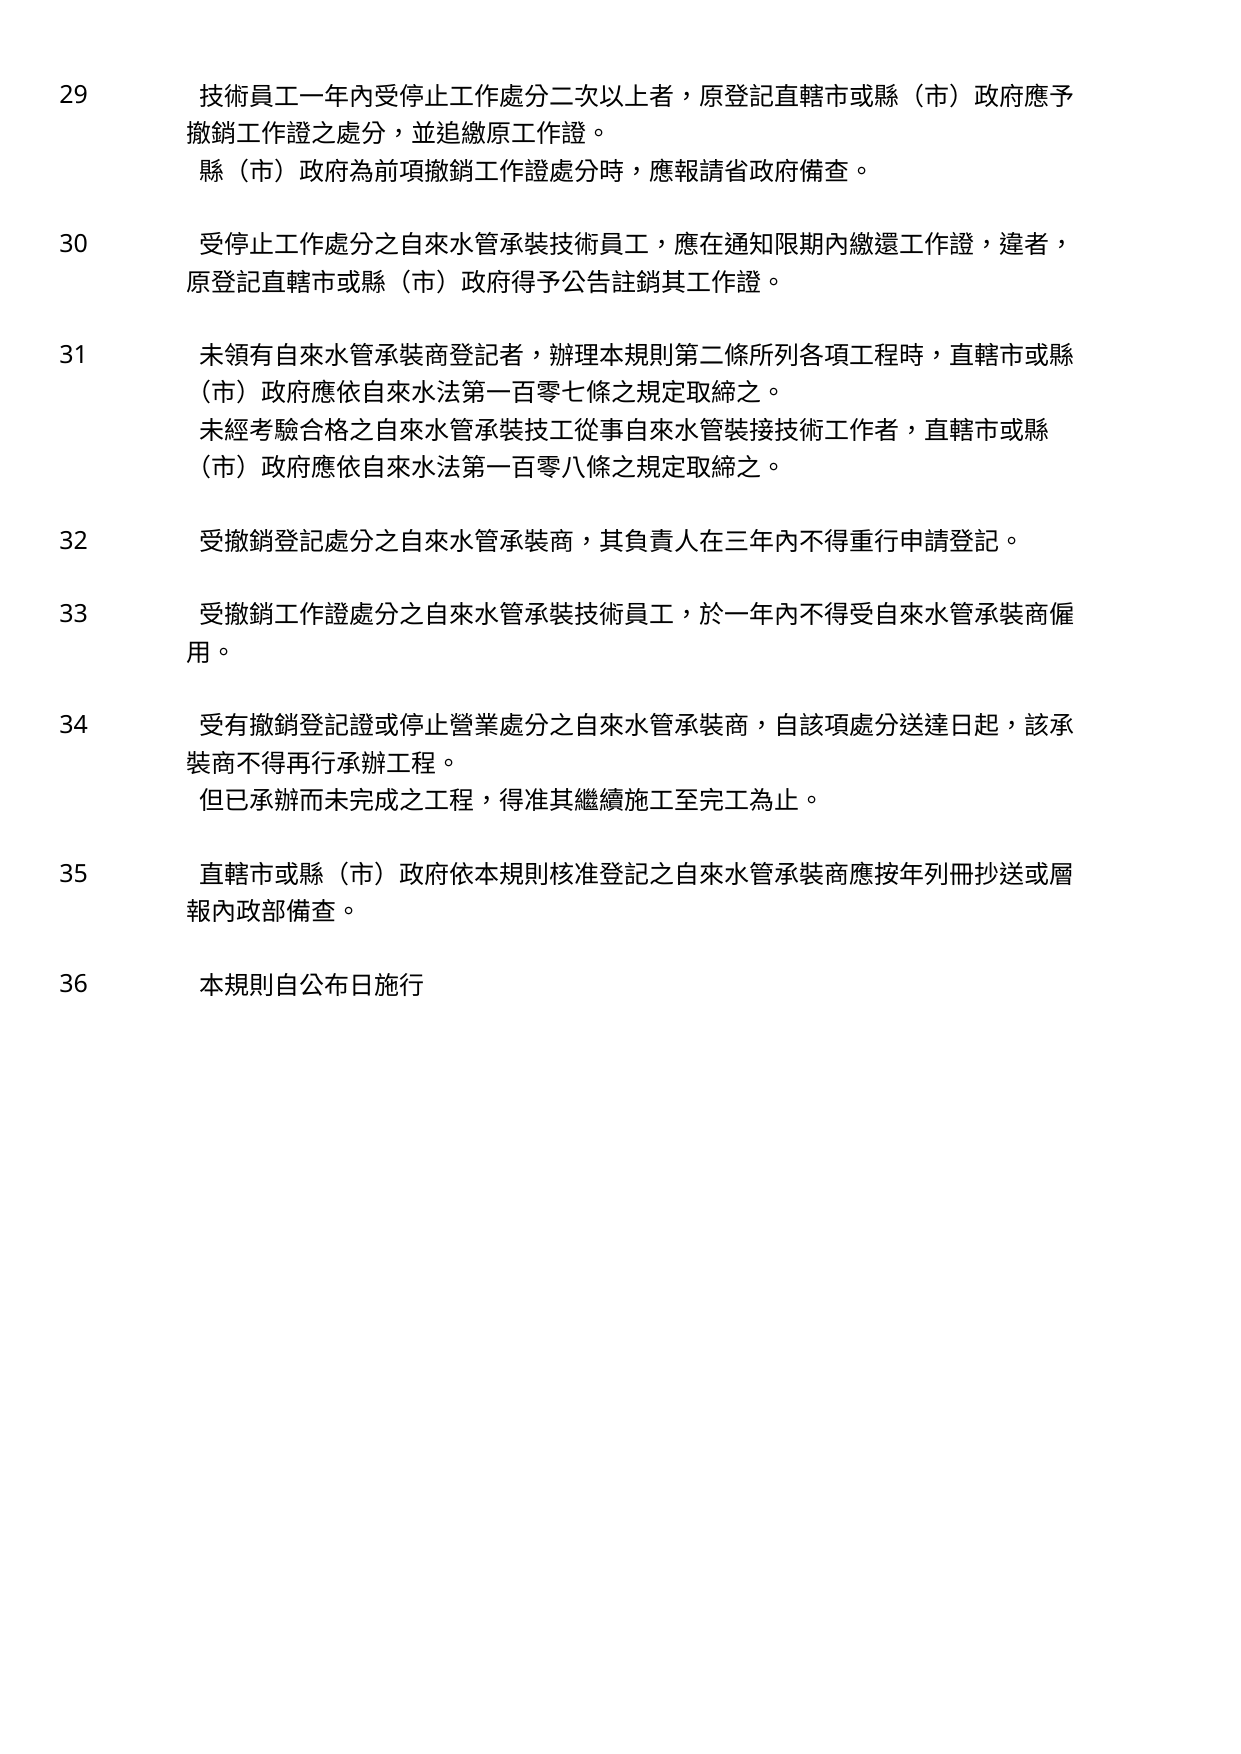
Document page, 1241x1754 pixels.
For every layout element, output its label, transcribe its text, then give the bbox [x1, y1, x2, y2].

table_cell 36 [59, 960, 187, 1033]
table_cell 29 [59, 71, 187, 219]
table_cell 受撤銷工作證處分之自來水管承裝技術員工，於一年內不得受自來水管承裝商僱用。 [187, 590, 1122, 700]
table_cell 受停止工作處分之自來水管承裝技術員工，應在通知限期內繳還工作證，違者，原登記直轄市或縣（市）政府得予公告註銷其工作證。 [187, 219, 1122, 330]
table_cell 34 [59, 700, 187, 849]
table_cell 本規則自公布日施行 [187, 960, 1122, 1033]
table_cell 32 [59, 516, 187, 589]
table_cell 直轄市或縣（市）政府依本規則核准登記之自來水管承裝商應按年列冊抄送或層報內政部備查。 [187, 849, 1122, 960]
table_cell 33 [59, 590, 187, 700]
table_cell 35 [59, 849, 187, 960]
table_cell 受撤銷登記處分之自來水管承裝商，其負責人在三年內不得重行申請登記。 [187, 516, 1122, 589]
table_cell 30 [59, 219, 187, 330]
table_cell 受有撤銷登記證或停止營業處分之自來水管承裝商，自該項處分送達日起，該承裝商不得再行承辦工程。 但已承辦而未完成之工程，得准其繼續施工至完工為止。 [187, 700, 1122, 849]
table_cell 31 [59, 330, 187, 516]
table_cell 技術員工一年內受停止工作處分二次以上者，原登記直轄市或縣（市）政府應予撤銷工作證之處分，並追繳原工作證。 縣（市）政府為前項撤銷工作證處分時，應報請省政府備查。 [187, 71, 1122, 219]
table_cell 未領有自來水管承裝商登記者，辦理本規則第二條所列各項工程時，直轄市或縣（市）政府應依自來水法第一百零七條之規定取締之。 未經考驗合格之自來水管承裝技工從事自來水管裝接技術工作者，直轄市或縣（市）政府應依自來水法第一百零八條之規定取締之。 [187, 330, 1122, 516]
